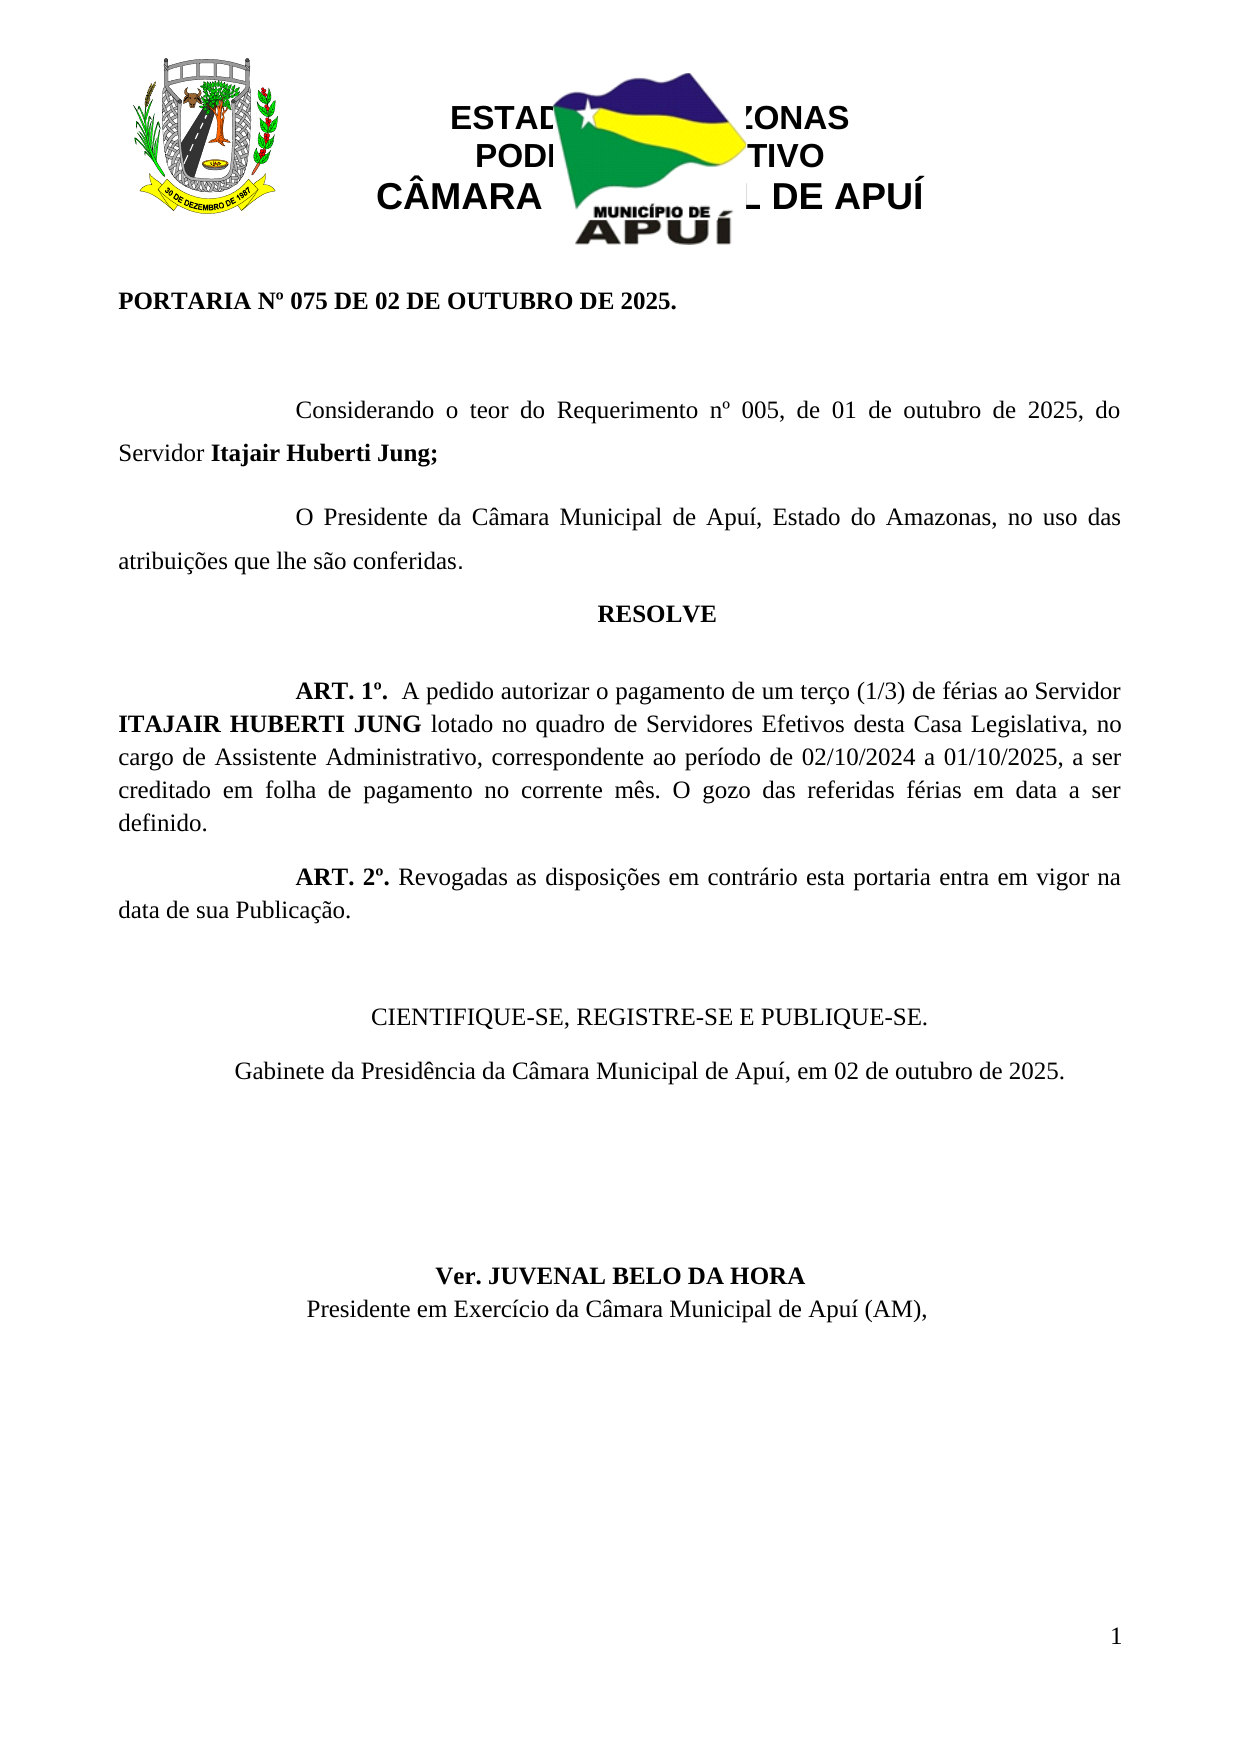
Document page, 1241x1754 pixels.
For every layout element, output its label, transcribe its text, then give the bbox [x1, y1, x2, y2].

text ART. 2º. Revogadas as disposições em contrário esta portaria entra em vigor na data de sua Publicação. [118, 862, 1122, 923]
text PORTARIA Nº 075 DE 02 DE OUTUBRO DE 2025. [118, 286, 1211, 315]
text Considerando o teor do Requerimento nº 005, de 01 de outubro de 2025, do Servidor Itajair Huberti Jung; [118, 395, 1122, 467]
text RESOLVE [118, 599, 1196, 628]
text Ver. JUVENAL BELO DA HORA [118, 1261, 1122, 1290]
text ART. 1º. A pedido autorizar o pagamento de um terço (1/3) de férias ao Servidor ITAJAIR HUBERTI JUNG lotado no quadro de Servidores Efetivos desta Casa Legislativa, no cargo de Assistente Administrativo, correspondente ao período de 02/10/2024 a 01/10/2025, a ser creditado em folha de pagamento no corrente mês. O gozo das referidas férias em data a ser definido. [118, 676, 1122, 837]
text O Presidente da Câmara Municipal de Apuí, Estado do Amazonas, no uso das atribuições que lhe são conferidas. [118, 502, 1122, 574]
text CIENTIFIQUE-SE, REGISTRE-SE E PUBLIQUE-SE. [177, 1002, 1122, 1031]
text Presidente em Exercício da Câmara Municipal de Apuí (AM), [118, 1294, 1122, 1323]
text Gabinete da Presidência da Câmara Municipal de Apuí, em 02 de outubro de 2025. [177, 1056, 1122, 1085]
